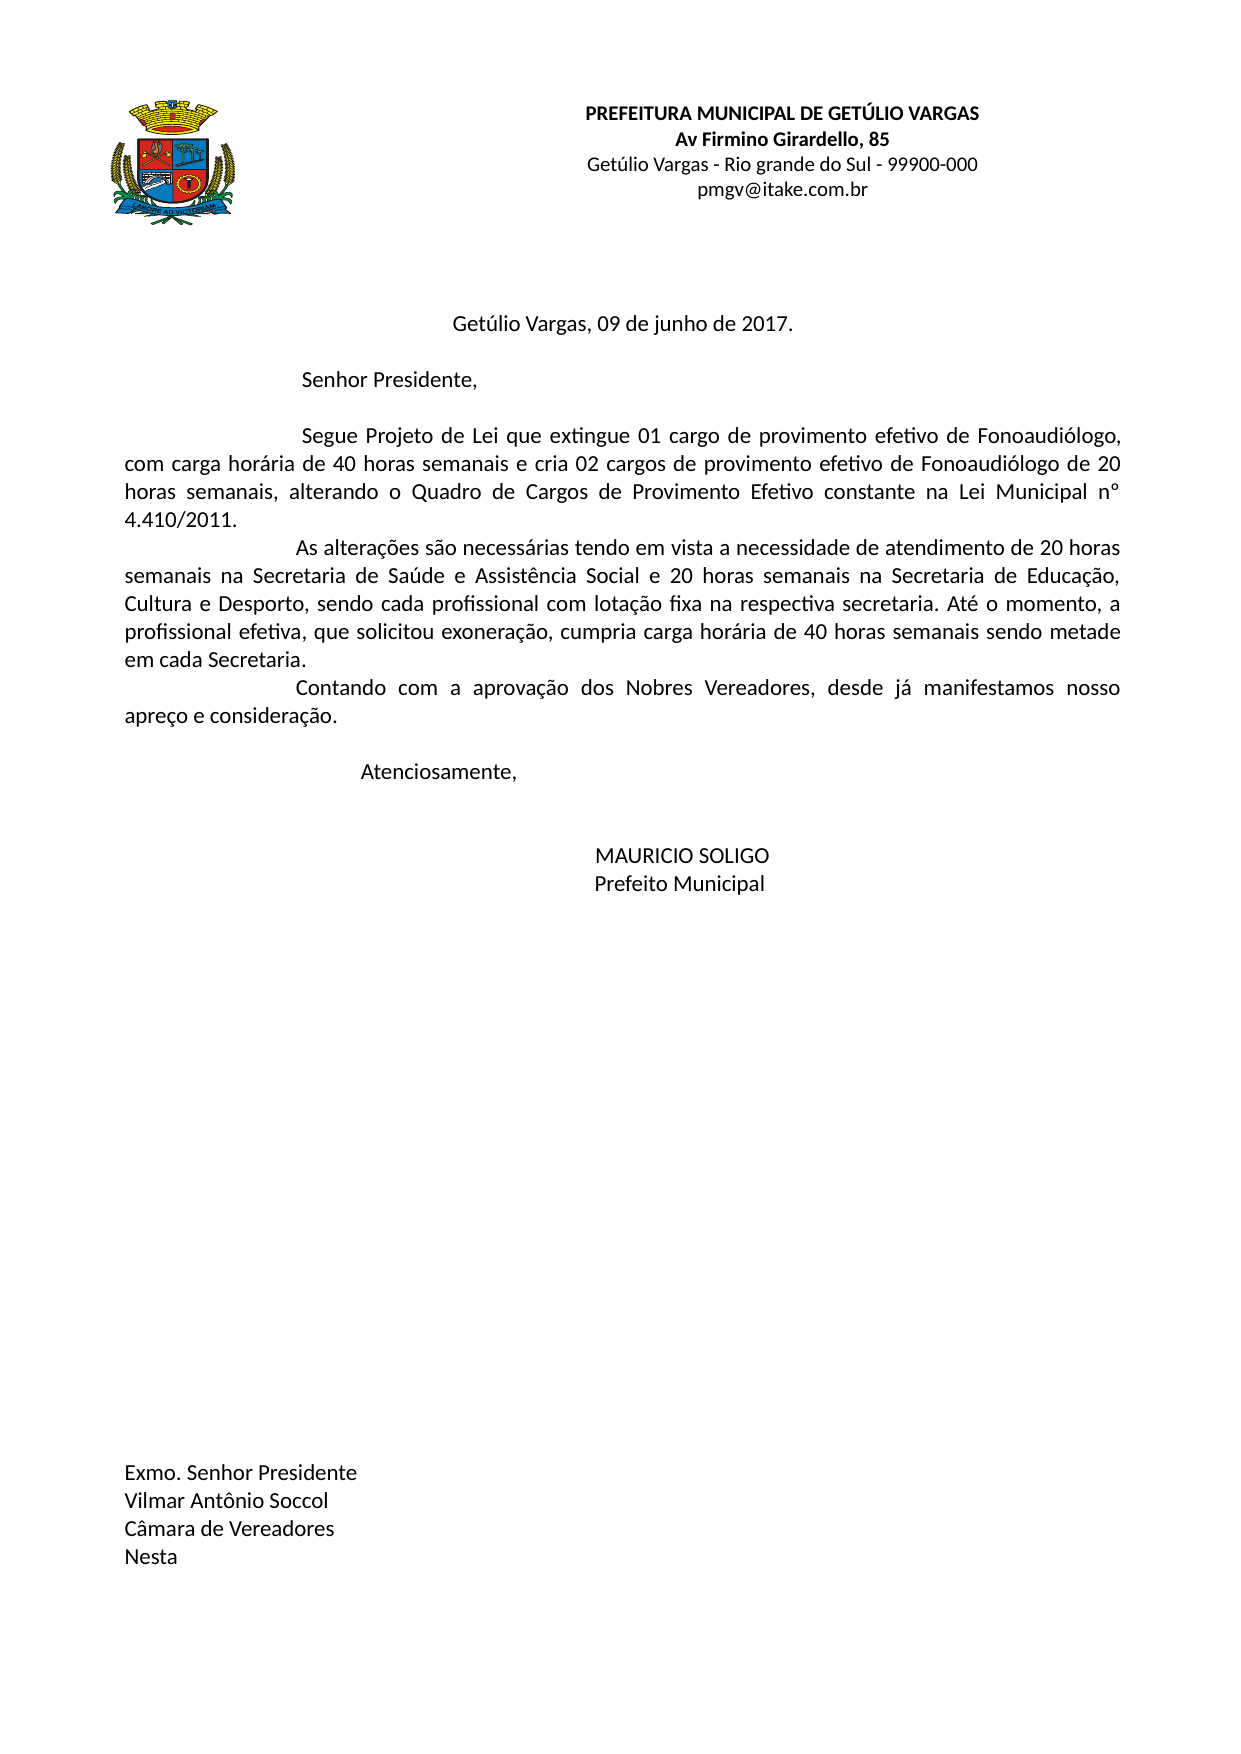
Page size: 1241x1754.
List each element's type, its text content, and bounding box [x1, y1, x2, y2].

text Atenciosamente, [183, 757, 1122, 785]
text Exmo. Senhor Presidente [124, 1458, 1122, 1486]
text Câmara de Vereadores [124, 1514, 1122, 1542]
text Contando com a aprovação dos Nobres Vereadores, desde já manifestamos nosso apreço e consideração. [124, 673, 1122, 729]
text Senhor Presidente, [124, 365, 1122, 393]
text Getúlio Vargas, 09 de junho de 2017. [124, 309, 1122, 337]
text MAURICIO SOLIGO [124, 841, 1122, 869]
text As alterações são necessárias tendo em vista a necessidade de atendimento de 20 horas semanais na Secretaria de Saúde e Assistência Social e 20 horas semanais na Secretaria de Educação, Cultura e Desporto, sendo cada profissional com lotação fixa na respectiva secretaria. Até o momento, a profissional efetiva, que solicitou exoneração, cumpria carga horária de 40 horas semanais sendo metade em cada Secretaria. [124, 533, 1122, 673]
text Vilmar Antônio Soccol [124, 1486, 1122, 1514]
text Segue Projeto de Lei que extingue 01 cargo de provimento efetivo de Fonoaudiólogo, com carga horária de 40 horas semanais e cria 02 cargos de provimento efetivo de Fonoaudiólogo de 20 horas semanais, alterando o Quadro de Cargos de Provimento Efetivo constante na Lei Municipal nº 4.410/2011. [124, 421, 1122, 533]
text Prefeito Municipal [124, 869, 1122, 897]
text Nesta [124, 1542, 1122, 1570]
